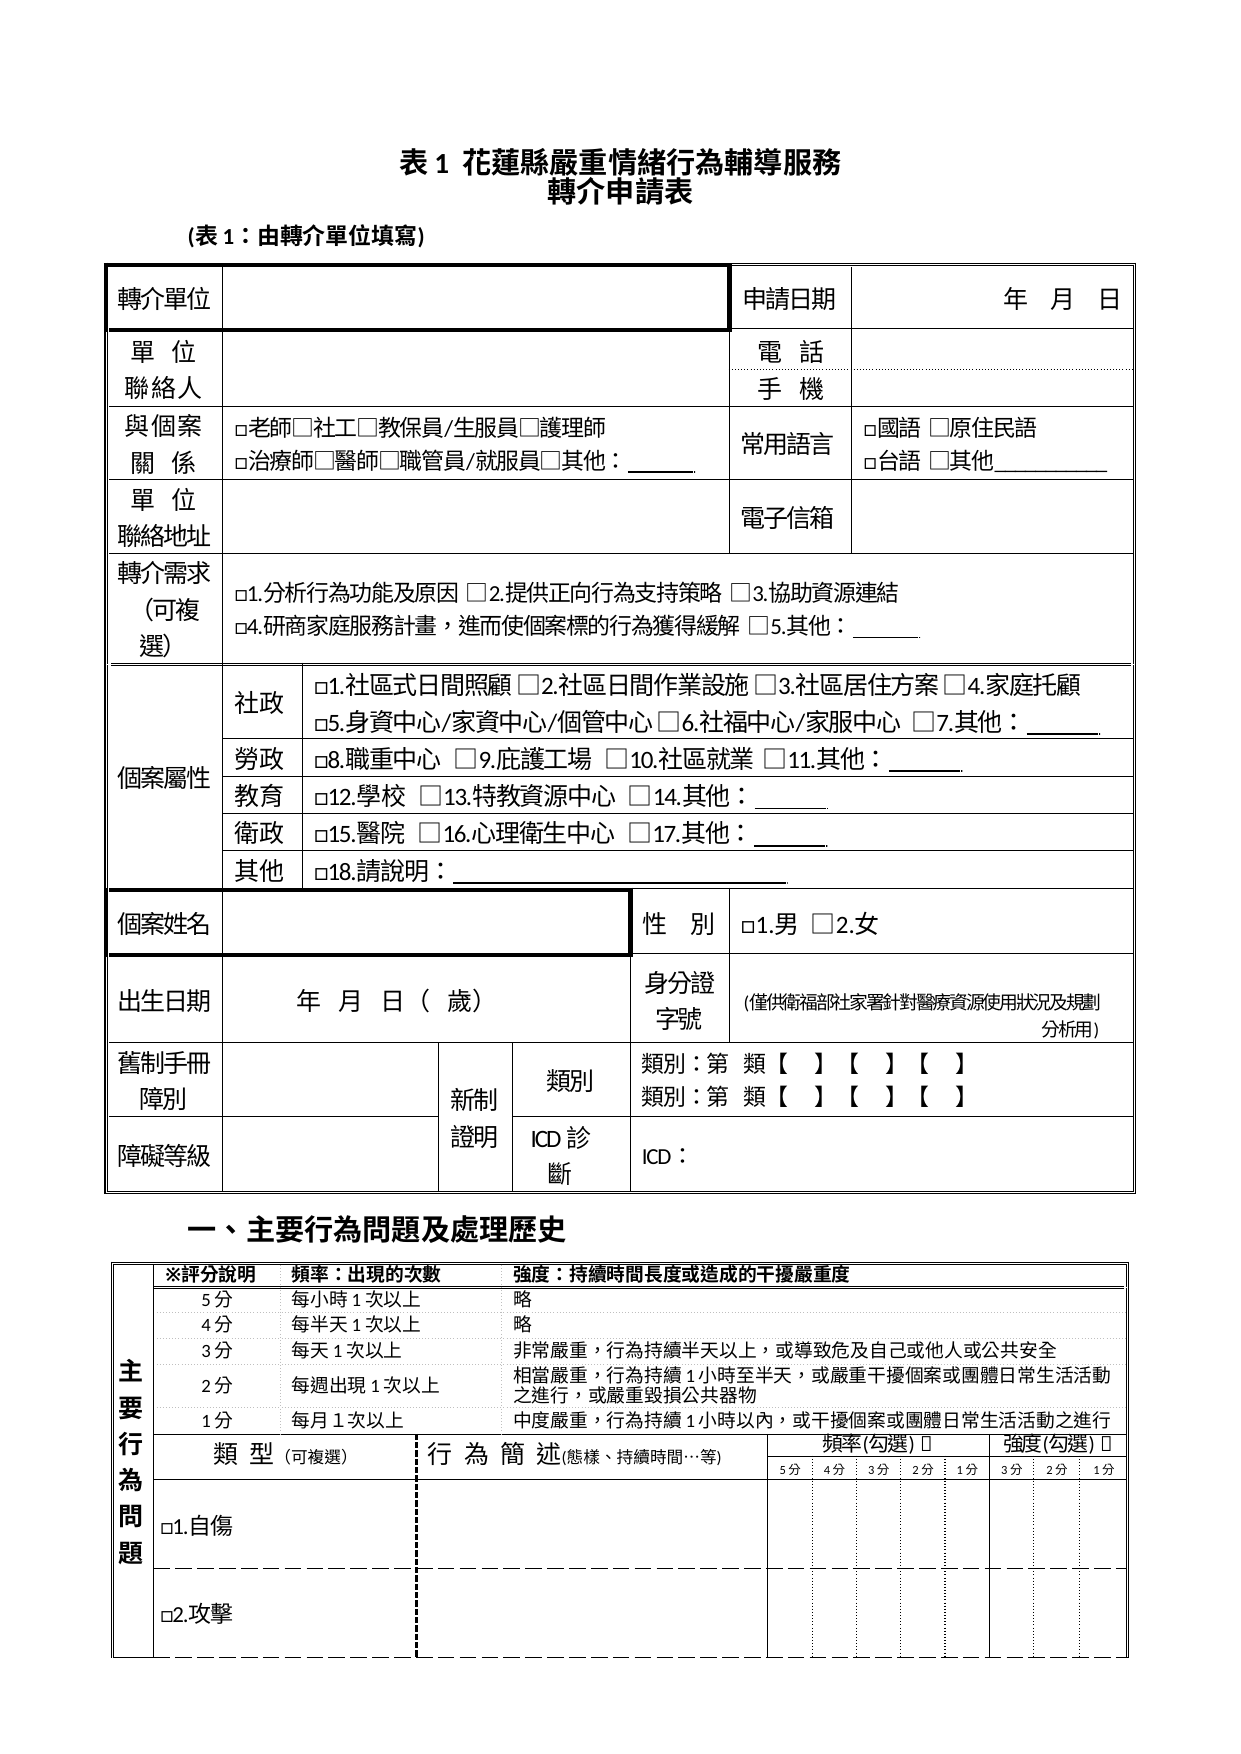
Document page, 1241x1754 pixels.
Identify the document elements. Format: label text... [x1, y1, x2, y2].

table_cell [901, 1480, 945, 1568]
table_cell 年 月 日（ 歲） [223, 957, 630, 1042]
table_cell 出生日期 [108, 953, 222, 1042]
table_cell 障礙等級 [108, 1116, 222, 1191]
table_header 主要行為問題 [114, 1265, 153, 1657]
table_cell 類別：第 類【 】【 】【 】 類別：第 類【 】【 】【 】 [631, 1043, 1133, 1116]
table_cell [223, 892, 628, 952]
table_cell 頻率(勾選)  [768, 1435, 989, 1456]
table_cell [223, 1117, 438, 1191]
table_cell 5分 [768, 1457, 812, 1479]
table_cell 每月１次以上 [280, 1407, 502, 1434]
table_cell 2分 [901, 1457, 945, 1479]
table_cell 4分 [812, 1457, 856, 1479]
table_cell 每小時1次以上 [280, 1289, 502, 1312]
table_cell ICD： [631, 1117, 1133, 1191]
table_cell [812, 1480, 856, 1568]
table_cell [1080, 1568, 1126, 1657]
table_cell 單 位 聯 絡 人 [108, 328, 222, 406]
table_cell 1分 [1080, 1457, 1126, 1479]
table_cell 2分 [154, 1364, 280, 1407]
table_cell 1分 [945, 1457, 989, 1479]
table_cell 常用語言 [730, 407, 851, 479]
table_header 年 月 日 [852, 266, 1133, 327]
table_cell [856, 1568, 901, 1657]
table_cell [990, 1480, 1034, 1568]
table_cell 其他 [223, 851, 302, 887]
table_cell 3分 [856, 1457, 901, 1479]
table_cell 強度(勾選)  [990, 1435, 1126, 1456]
table_cell ICD診斷 [513, 1117, 630, 1191]
table_cell 略 [502, 1312, 1126, 1338]
table_cell 略 [502, 1286, 1126, 1312]
table_cell [1080, 1480, 1126, 1568]
table_cell 類別 [513, 1043, 630, 1116]
table_cell 相當嚴重，行為持續1小時至半天，或嚴重干擾個案或團體日常生活活動之進行，或嚴重毀損公共器物 [502, 1364, 1126, 1407]
table_cell [416, 1480, 767, 1568]
table_cell 衛政 [223, 814, 302, 850]
table_cell 每天1次以上 [280, 1338, 502, 1364]
table_cell [852, 329, 1133, 368]
table_cell [768, 1480, 812, 1568]
table_cell [901, 1568, 945, 1657]
table_cell 個案姓名 [108, 888, 222, 952]
text 一、主要行為問題及處理歷史 [187, 1207, 1053, 1249]
table_cell [812, 1568, 856, 1657]
table_cell □老師□社工□教保員/生服員□護理師 □治療師□醫師□職管員/就服員□其他： [223, 407, 729, 479]
text 轉介申請表 [187, 179, 1053, 208]
table_cell 勞政 [223, 739, 302, 776]
table_cell 身分證字號 [631, 954, 729, 1042]
table_header 申請日期 [732, 266, 852, 327]
table_cell [1034, 1480, 1079, 1568]
table_cell 3分 [990, 1457, 1034, 1479]
table_cell □12.學校 □13.特教資源中心 □14.其他： [303, 777, 1133, 813]
table_header ※評分說明 [154, 1265, 280, 1286]
table_cell 每週出現1次以上 [280, 1364, 502, 1407]
table_cell 5分 [154, 1289, 280, 1312]
table_cell □1.社區式日間照顧 □2.社區日間作業設施 □3.社區居住方案 □4.家庭托顧 □5.身資中心/家資中心/個管中心 □6.社福中心/家服中心 □7.其他： [303, 663, 1133, 738]
table_cell □1.自傷 [154, 1480, 416, 1568]
table_cell (僅供衛福部社家署針對醫療資源使用狀況及規劃分析用) [730, 954, 1133, 1042]
text (表1：由轉介單位填寫) [187, 221, 1053, 250]
table_cell 教育 [223, 777, 302, 813]
table_cell □8.職重中心 □9.庇護工場 □10.社區就業 □11.其他： [303, 739, 1133, 776]
table_cell 2分 [1034, 1457, 1079, 1479]
table_cell 個案屬性 [108, 663, 222, 887]
table_cell 性 別 [633, 889, 729, 952]
table_cell [856, 1480, 901, 1568]
text 表1 花蓮縣嚴重情緒行為輔導服務 [187, 150, 1053, 179]
table_cell 與 個 案 關 係 [108, 406, 222, 479]
table_cell 中度嚴重，行為持續1小時以內，或干擾個案或團體日常生活活動之進行 [502, 1407, 1126, 1434]
table_header 轉介單位 [108, 267, 222, 327]
table_cell 社政 [223, 666, 302, 738]
table_cell [852, 369, 1133, 406]
table_cell □1.分析行為功能及原因 □2.提供正向行為支持策略 □3.協助資源連結 □4.研商家庭服務計畫，進而使個案標的行為獲得緩解 □5.其他： [223, 554, 1133, 663]
table_cell 電 話 [730, 329, 851, 368]
table_cell □1.男 □2.女 [730, 889, 1133, 952]
table_cell [852, 480, 1133, 553]
table_header 強度：持續時間長度或造成的干擾嚴重度 [502, 1265, 1126, 1286]
table_cell 電子信箱 [730, 480, 851, 553]
table_cell [416, 1568, 767, 1657]
table_cell 行 為 簡 述(態樣、持續時間…等) [416, 1435, 767, 1479]
table_cell 非常嚴重，行為持續半天以上，或導致危及自己或他人或公共安全 [502, 1338, 1126, 1364]
table_cell [1034, 1568, 1079, 1657]
table_cell □15.醫院 □16.心理衛生中心 □17.其他： [303, 814, 1133, 850]
table_cell 1分 [154, 1407, 280, 1434]
table_cell 舊制手冊 障別 [108, 1042, 222, 1116]
table_cell [223, 1043, 438, 1116]
table_cell 3分 [154, 1338, 280, 1364]
table_header 頻率：出現的次數 [280, 1265, 502, 1286]
table_cell 新制 證明 [439, 1043, 512, 1191]
table_cell [768, 1568, 812, 1657]
table_cell [223, 332, 729, 406]
table_cell 每半天1次以上 [280, 1312, 502, 1338]
table_cell 4分 [154, 1312, 280, 1338]
table_cell □2.攻擊 [154, 1568, 416, 1657]
table_cell □國語 □原住民語 □台語 □其他___________ [852, 407, 1133, 479]
table_cell [945, 1480, 989, 1568]
table_cell [945, 1568, 989, 1657]
table_cell [990, 1568, 1034, 1657]
table_cell 類 型（可複選） [154, 1435, 416, 1479]
table_cell 轉介需求 （可複選） [108, 553, 222, 663]
table_cell 手 機 [730, 369, 851, 406]
table_header [223, 267, 727, 327]
table_cell [223, 480, 729, 553]
table_cell □18.請說明： [303, 851, 1133, 887]
table_cell 單 位 聯絡地址 [108, 479, 222, 553]
